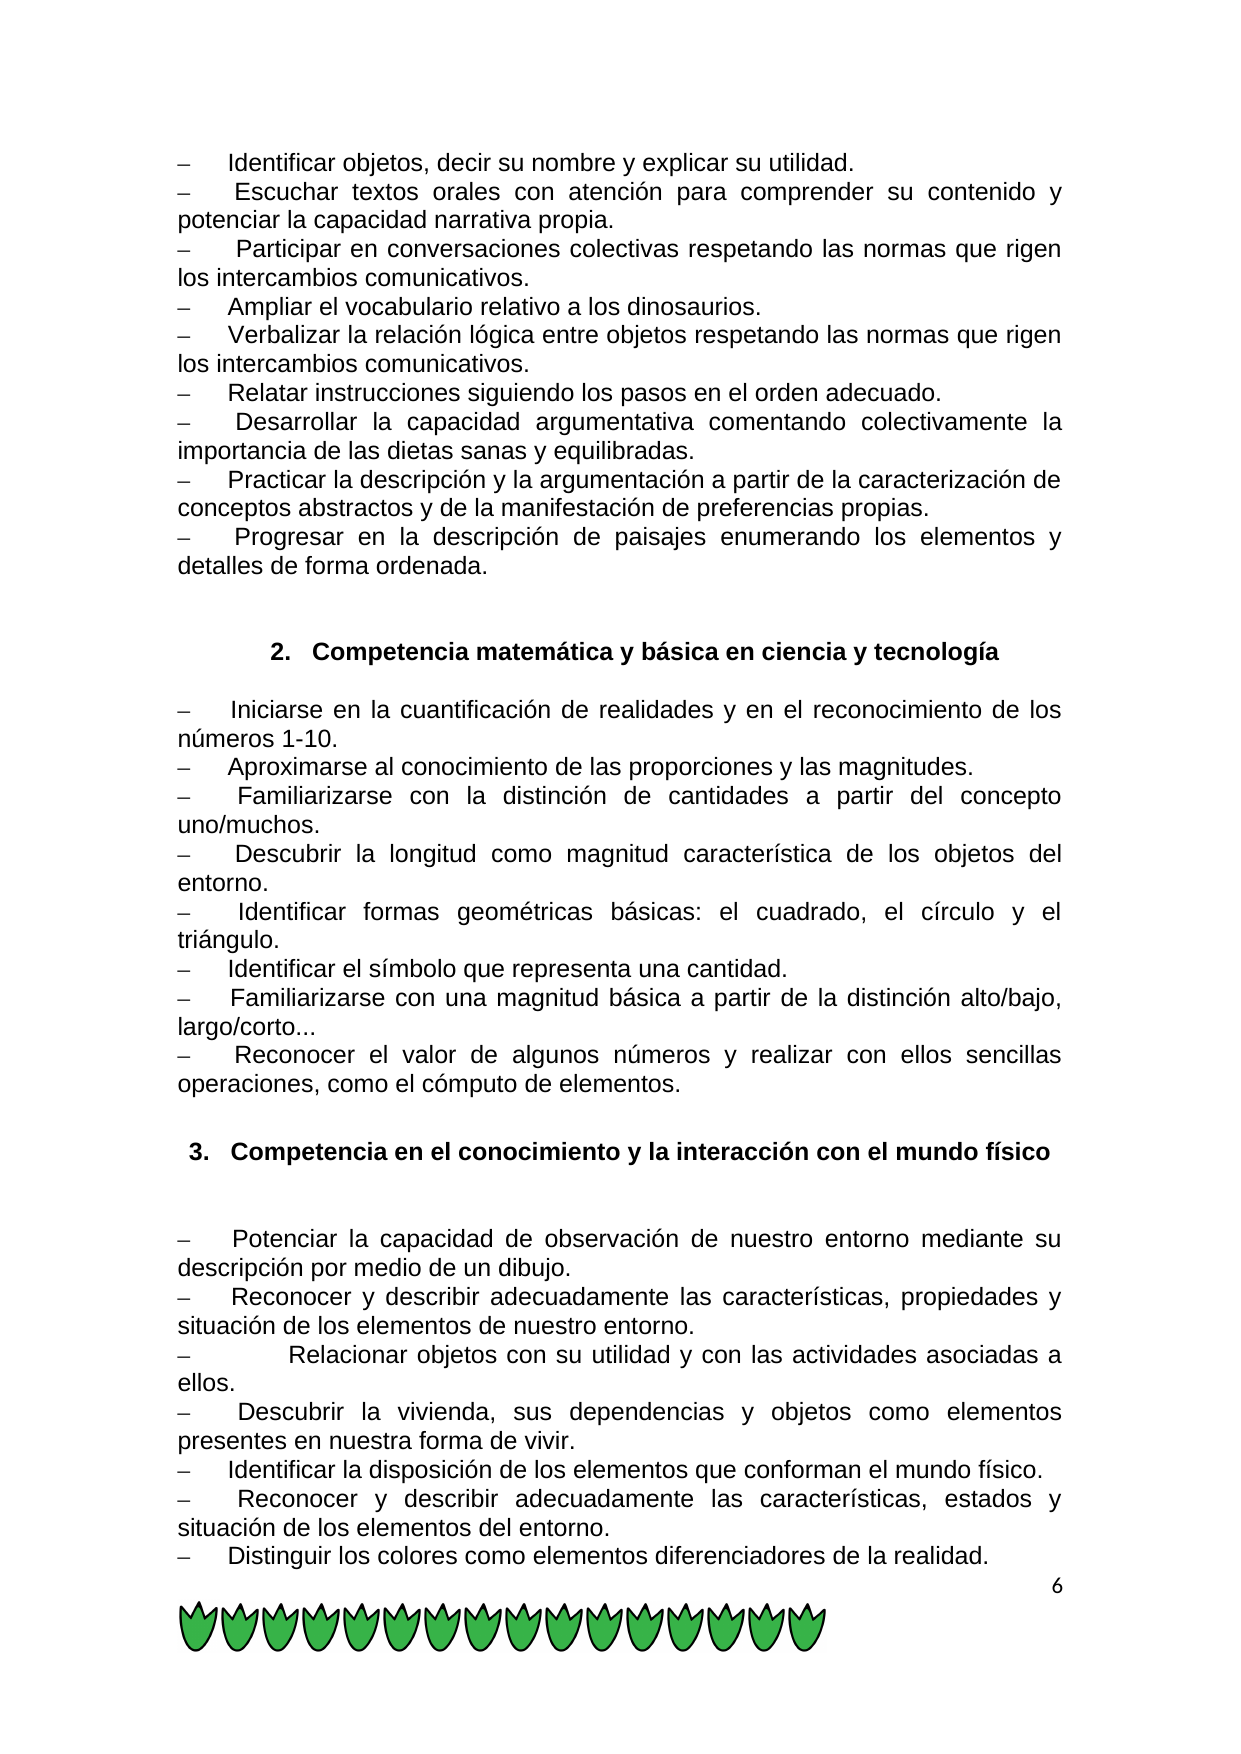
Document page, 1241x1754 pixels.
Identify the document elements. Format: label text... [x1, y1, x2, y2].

text – Identificar formas geométricas básicas: el cuadrado, el círculo y el triángulo. [177, 896, 1063, 954]
text – Descubrir la vivienda, sus dependencias y objetos como elementos presentes en nuestra forma de vivir. [177, 1397, 1063, 1455]
text – Reconocer y describir adecuadamente las características, estados y situación de los elementos del entorno. [177, 1484, 1063, 1541]
text – Descubrir la longitud como magnitud característica de los objetos del entorno. [177, 839, 1063, 896]
text – Aproximarse al conocimiento de las proporciones y las magnitudes. [177, 752, 1063, 781]
text – Practicar la descripción y la argumentación a partir de la caracterización de conceptos abstractos y de la manifestación de preferencias propias. [177, 464, 1063, 522]
text – Ampliar el vocabulario relativo a los dinosaurios. [177, 292, 1063, 321]
text – Iniciarse en la cuantificación de realidades y en el reconocimiento de los números 1-10. [177, 695, 1063, 752]
text 2. Competencia matemática y básica en ciencia y tecnología [207, 637, 1063, 666]
text – Identificar la disposición de los elementos que conforman el mundo físico. [177, 1455, 1063, 1484]
picture [177, 1599, 828, 1653]
text – Progresar en la descripción de paisajes enumerando los elementos y detalles de forma ordenada. [177, 522, 1063, 580]
text – Relatar instrucciones siguiendo los pasos en el orden adecuado. [177, 378, 1063, 407]
text – Desarrollar la capacidad argumentativa comentando colectivamente la importancia de las dietas sanas y equilibradas. [177, 407, 1063, 464]
text – Participar en conversaciones colectivas respetando las normas que rigen los intercambios comunicativos. [177, 234, 1063, 292]
text – Verbalizar la relación lógica entre objetos respetando las normas que rigen los intercambios comunicativos. [177, 321, 1063, 378]
text – Escuchar textos orales con atención para comprender su contenido y potenciar la capacidad narrativa propia. [177, 176, 1063, 234]
text 3. Competencia en el conocimiento y la interacción con el mundo físico [177, 1137, 1063, 1166]
text – Identificar el símbolo que representa una cantidad. [177, 954, 1063, 983]
text – Relacionar objetos con su utilidad y con las actividades asociadas a ellos. [177, 1339, 1063, 1397]
text – Identificar objetos, decir su nombre y explicar su utilidad. [177, 148, 1063, 176]
text – Reconocer y describir adecuadamente las características, propiedades y situación de los elementos de nuestro entorno. [177, 1282, 1063, 1339]
text – Familiarizarse con la distinción de cantidades a partir del concepto uno/muchos. [177, 781, 1063, 839]
text – Reconocer el valor de algunos números y realizar con ellos sencillas operaciones, como el cómputo de elementos. [177, 1041, 1063, 1098]
text – Distinguir los colores como elementos diferenciadores de la realidad. [177, 1541, 1063, 1570]
text – Potenciar la capacidad de observación de nuestro entorno mediante su descripción por medio de un dibujo. [177, 1224, 1063, 1282]
text – Familiarizarse con una magnitud básica a partir de la distinción alto/bajo, largo/corto... [177, 983, 1063, 1041]
